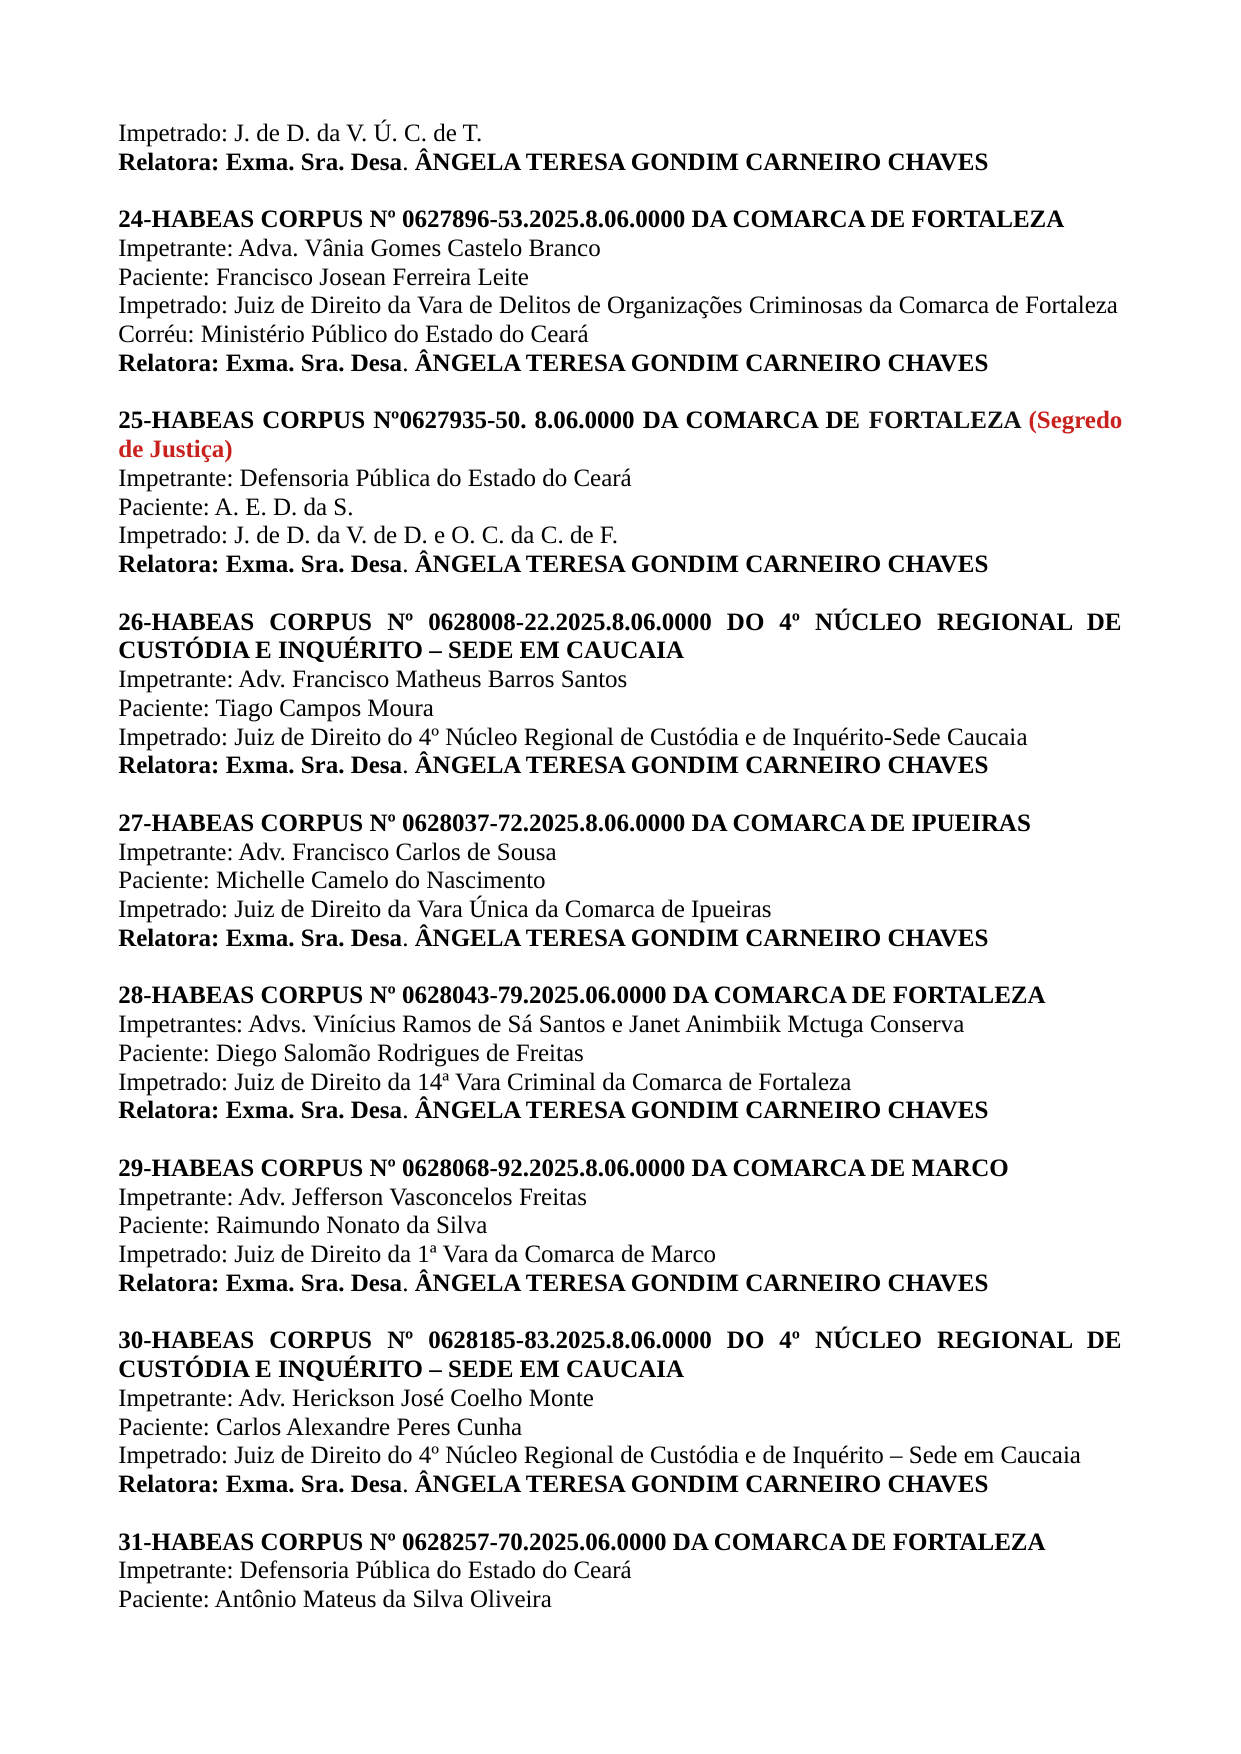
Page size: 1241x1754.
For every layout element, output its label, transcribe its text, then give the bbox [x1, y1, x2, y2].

text Impetrante: Adv. Herickson José Coelho Monte [118, 1383, 1122, 1412]
text Paciente: Antônio Mateus da Silva Oliveira [118, 1584, 1122, 1613]
text Impetrado: J. de D. da V. de D. e O. C. da C. de F. [118, 521, 1122, 549]
text Impetrado: Juiz de Direito da 1ª Vara da Comarca de Marco [118, 1239, 1122, 1268]
text 24-HABEAS CORPUS Nº 0627896-53.2025.8.06.0000 DA COMARCA DE FORTALEZA [118, 204, 1122, 233]
text Relatora: Exma. Sra. Desa. ÂNGELA TERESA GONDIM CARNEIRO CHAVES [118, 348, 1122, 377]
text Paciente: A. E. D. da S. [118, 492, 1122, 521]
text Paciente: Michelle Camelo do Nascimento [118, 866, 1122, 894]
text Impetrado: Juiz de Direito do 4º Núcleo Regional de Custódia e de Inquérito-Sede Caucaia [118, 722, 1122, 751]
text Relatora: Exma. Sra. Desa. ÂNGELA TERESA GONDIM CARNEIRO CHAVES [118, 923, 1122, 952]
text Impetrado: Juiz de Direito do 4º Núcleo Regional de Custódia e de Inquérito – Sede em Caucaia [118, 1441, 1122, 1469]
text Relatora: Exma. Sra. Desa. ÂNGELA TERESA GONDIM CARNEIRO CHAVES [118, 147, 1122, 176]
text Impetrado: Juiz de Direito da Vara Única da Comarca de Ipueiras [118, 894, 1122, 923]
text Impetrante: Adva. Vânia Gomes Castelo Branco [118, 233, 1122, 262]
text Paciente: Tiago Campos Moura [118, 693, 1122, 722]
text 25-HABEAS CORPUS Nº0627935-50. 8.06.0000 DA COMARCA DE FORTALEZA (Segredo de Justiça) [118, 406, 1122, 463]
text Relatora: Exma. Sra. Desa. ÂNGELA TERESA GONDIM CARNEIRO CHAVES [118, 1469, 1122, 1498]
text Relatora: Exma. Sra. Desa. ÂNGELA TERESA GONDIM CARNEIRO CHAVES [118, 1268, 1122, 1297]
text 27-HABEAS CORPUS Nº 0628037-72.2025.8.06.0000 DA COMARCA DE IPUEIRAS [118, 808, 1122, 837]
text 26-HABEAS CORPUS Nº 0628008-22.2025.8.06.0000 DO 4º NÚCLEO REGIONAL DE CUSTÓDIA E INQUÉRITO – SEDE EM CAUCAIA [118, 607, 1122, 664]
text Paciente: Diego Salomão Rodrigues de Freitas [118, 1038, 1122, 1067]
text Impetrante: Adv. Francisco Carlos de Sousa [118, 837, 1122, 866]
text Impetrado: J. de D. da V. Ú. C. de T. [118, 118, 1122, 147]
text 30-HABEAS CORPUS Nº 0628185-83.2025.8.06.0000 DO 4º NÚCLEO REGIONAL DE CUSTÓDIA E INQUÉRITO – SEDE EM CAUCAIA [118, 1326, 1122, 1383]
text Paciente: Francisco Josean Ferreira Leite [118, 262, 1122, 291]
text Relatora: Exma. Sra. Desa. ÂNGELA TERESA GONDIM CARNEIRO CHAVES [118, 751, 1122, 779]
text Impetrante: Adv. Jefferson Vasconcelos Freitas [118, 1182, 1122, 1211]
text Impetrado: Juiz de Direito da Vara de Delitos de Organizações Criminosas da Comarca de Fortaleza [118, 291, 1122, 319]
text Impetrante: Defensoria Pública do Estado do Ceará [118, 1556, 1122, 1584]
text Corréu: Ministério Público do Estado do Ceará [118, 319, 1122, 348]
text Impetrado: Juiz de Direito da 14ª Vara Criminal da Comarca de Fortaleza [118, 1067, 1122, 1096]
text Impetrantes: Advs. Vinícius Ramos de Sá Santos e Janet Animbiik Mctuga Conserva [118, 1009, 1122, 1038]
text Paciente: Raimundo Nonato da Silva [118, 1211, 1122, 1239]
text Impetrante: Adv. Francisco Matheus Barros Santos [118, 664, 1122, 693]
text 29-HABEAS CORPUS Nº 0628068-92.2025.8.06.0000 DA COMARCA DE MARCO [118, 1153, 1122, 1182]
text 28-HABEAS CORPUS Nº 0628043-79.2025.06.0000 DA COMARCA DE FORTALEZA [118, 981, 1122, 1009]
text Paciente: Carlos Alexandre Peres Cunha [118, 1412, 1122, 1441]
text Relatora: Exma. Sra. Desa. ÂNGELA TERESA GONDIM CARNEIRO CHAVES [118, 549, 1122, 578]
text Relatora: Exma. Sra. Desa. ÂNGELA TERESA GONDIM CARNEIRO CHAVES [118, 1096, 1122, 1124]
text 31-HABEAS CORPUS Nº 0628257-70.2025.06.0000 DA COMARCA DE FORTALEZA [118, 1527, 1122, 1556]
text Impetrante: Defensoria Pública do Estado do Ceará [118, 463, 1122, 492]
